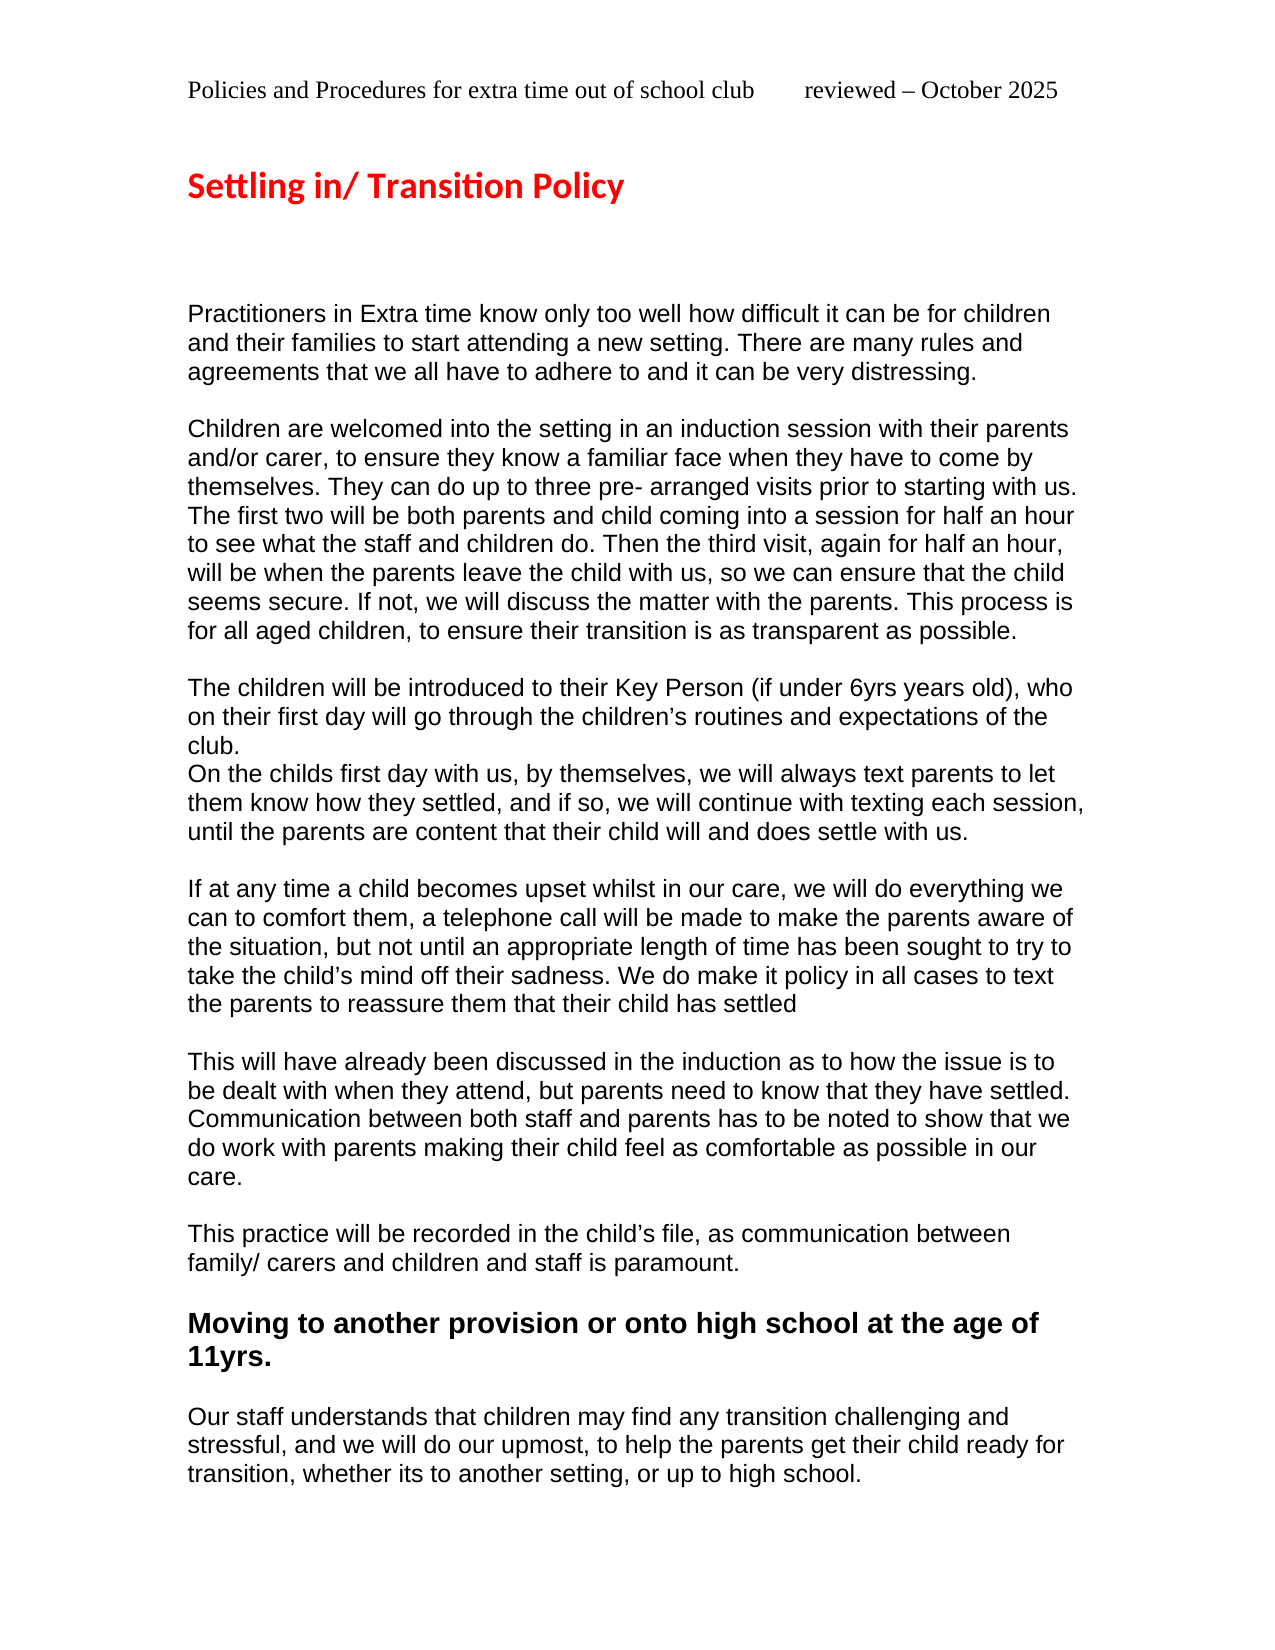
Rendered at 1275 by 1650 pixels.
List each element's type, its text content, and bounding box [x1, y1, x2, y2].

text The children will be introduced to their Key Person (if under 6yrs years old), who on their first day will go through the children’s routines and expectations of the club. [187, 673, 1087, 759]
text On the childs first day with us, by themselves, we will always text parents to let them know how they settled, and if so, we will continue with texting each session, until the parents are content that their child will and does settle with us. [187, 759, 1087, 846]
text If at any time a child becomes upset whilst in our care, we will do everything we can to comfort them, a telephone call will be made to make the parents aware of the situation, but not until an appropriate length of time has been sought to try to take the child’s mind off their sadness. We do make it policy in all cases to text the parents to reassure them that their child has settled [187, 874, 1087, 1018]
text This will have already been discussed in the induction as to how the issue is to be dealt with when they attend, but parents need to know that they have settled. [187, 1047, 1087, 1104]
text This practice will be recorded in the child’s file, as communication between family/ carers and children and staff is paramount. [187, 1219, 1087, 1277]
text Moving to another provision or onto high school at the age of 11yrs. [187, 1306, 1087, 1373]
text Communication between both staff and parents has to be noted to show that we do work with parents making their child feel as comfortable as possible in our care. [187, 1104, 1087, 1191]
text Children are welcomed into the setting in an induction session with their parents and/or carer, to ensure they know a familiar face when they have to come by themselves. They can do up to three pre- arranged visits prior to starting with us. The first two will be both parents and child coming into a session for half an hour to see what the staff and children do. Then the third visit, again for half an hour, will be when the parents leave the child with us, so we can ensure that the child seems secure. If not, we will discuss the matter with the parents. This process is for all aged children, to ensure their transition is as transparent as possible. [187, 414, 1087, 644]
subtitle Settling in/ Transition Policy [187, 161, 1087, 208]
text Our staff understands that children may find any transition challenging and stressful, and we will do our upmost, to help the parents get their child ready for transition, whether its to another setting, or up to high school. [187, 1402, 1087, 1488]
text Practitioners in Extra time know only too well how difficult it can be for children and their families to start attending a new setting. There are many rules and agreements that we all have to adhere to and it can be very distressing. [187, 299, 1087, 386]
